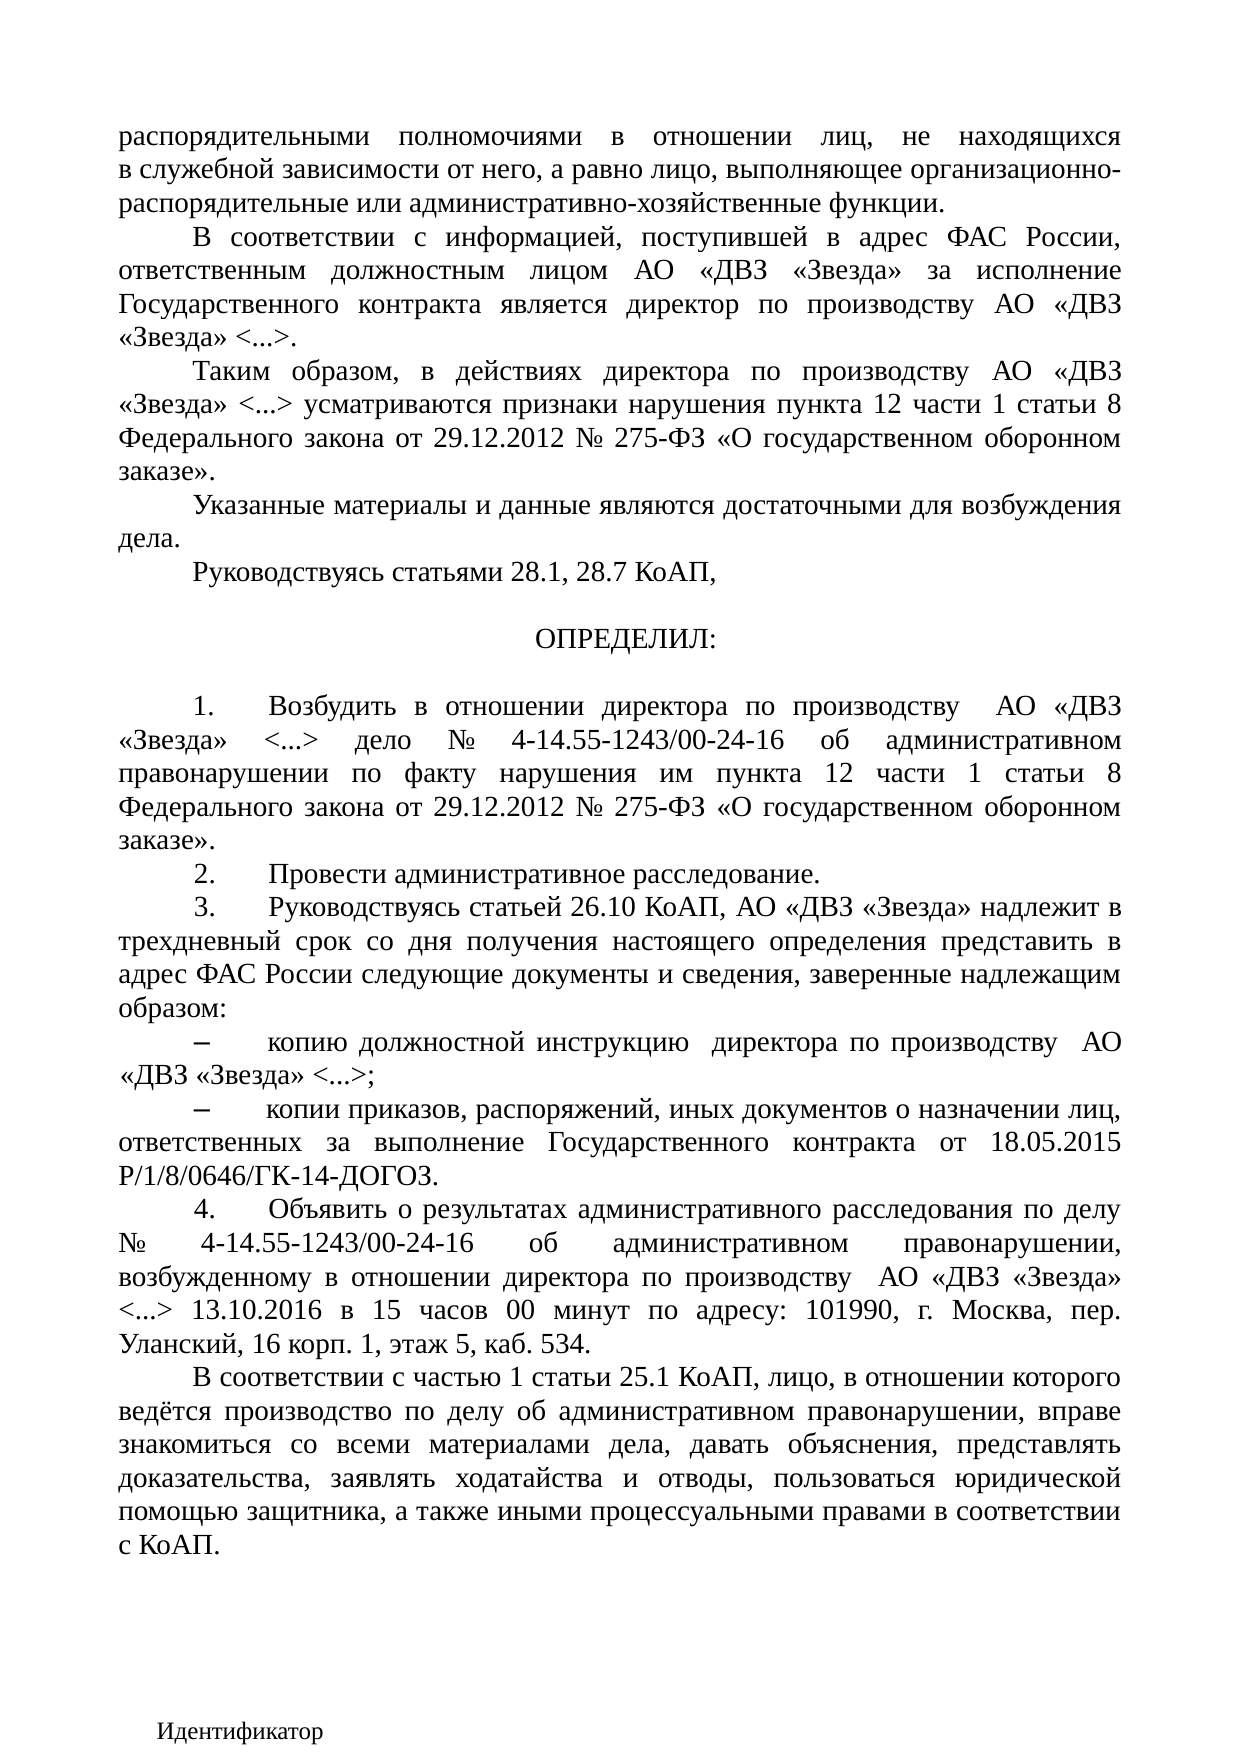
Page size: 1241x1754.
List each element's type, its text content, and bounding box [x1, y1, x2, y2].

list Руководствуясь статьей 26.10 КоАП, АО «ДВЗ «Звезда» надлежит в трехдневный срок со дня получения настоящего определения представить в адрес ФАС России следующие документы и сведения, заверенные надлежащим образом: [118, 889, 1122, 1024]
text В соответствии с информацией, поступившей в адрес ФАС России, ответственным должностным лицом АО «ДВЗ «Звезда» за исполнение Государственного контракта является директор по производству АО «ДВЗ «Звезда» <...>. [118, 219, 1122, 353]
list Объявить о результатах административного расследования по делу № 4-14.55-1243/00-24-16 об административном правонарушении, возбужденному в отношении директора по производству АО «ДВЗ «Звезда» <...> 13.10.2016 в 15 часов 00 минут по адресу: 101990, г. Москва, пер. Уланский, 16 корп. 1, этаж 5, каб. 534. [118, 1192, 1122, 1359]
text распорядительными полномочиями в отношении лиц, не находящихся в служебной зависимости от него, а равно лицо, выполняющее организационно-распорядительные или административно-хозяйственные функции. [118, 118, 1122, 219]
text Таким образом, в действиях директора по производству АО «ДВЗ «Звезда» <...> усматриваются признаки нарушения пункта 12 части 1 статьи 8 Федерального закона от 29.12.2012 № 275-ФЗ «О государственном оборонном заказе». [118, 353, 1122, 487]
text Указанные материалы и данные являются достаточными для возбуждения дела. [118, 487, 1122, 554]
list копии приказов, распоряжений, иных документов о назначении лиц, ответственных за выполнение Государственного контракта от 18.05.2015 Р/1/8/0646/ГК-14-ДОГОЗ. [118, 1091, 1122, 1192]
list Возбудить в отношении директора по производству АО «ДВЗ «Звезда» <...> дело № 4-14.55-1243/00-24-16 об административном правонарушении по факту нарушения им пункта 12 части 1 статьи 8 Федерального закона от 29.12.2012 № 275-ФЗ «О государственном оборонном заказе». [118, 688, 1122, 856]
text ОПРЕДЕЛИЛ: [118, 621, 1122, 655]
list копию должностной инструкцию директора по производству АО «ДВЗ «Звезда» <...>; [119, 1024, 1122, 1091]
text В соответствии с частью 1 статьи 25.1 КоАП, лицо, в отношении которого ведётся производство по делу об административном правонарушении, вправе знакомиться со всеми материалами дела, давать объяснения, представлять доказательства, заявлять ходатайства и отводы, пользоваться юридической помощью защитника, а также иными процессуальными правами в соответствии с КоАП. [118, 1359, 1122, 1561]
list Провести административное расследование. [119, 856, 1122, 889]
text Руководствуясь статьями 28.1, 28.7 КоАП, [118, 554, 1122, 588]
